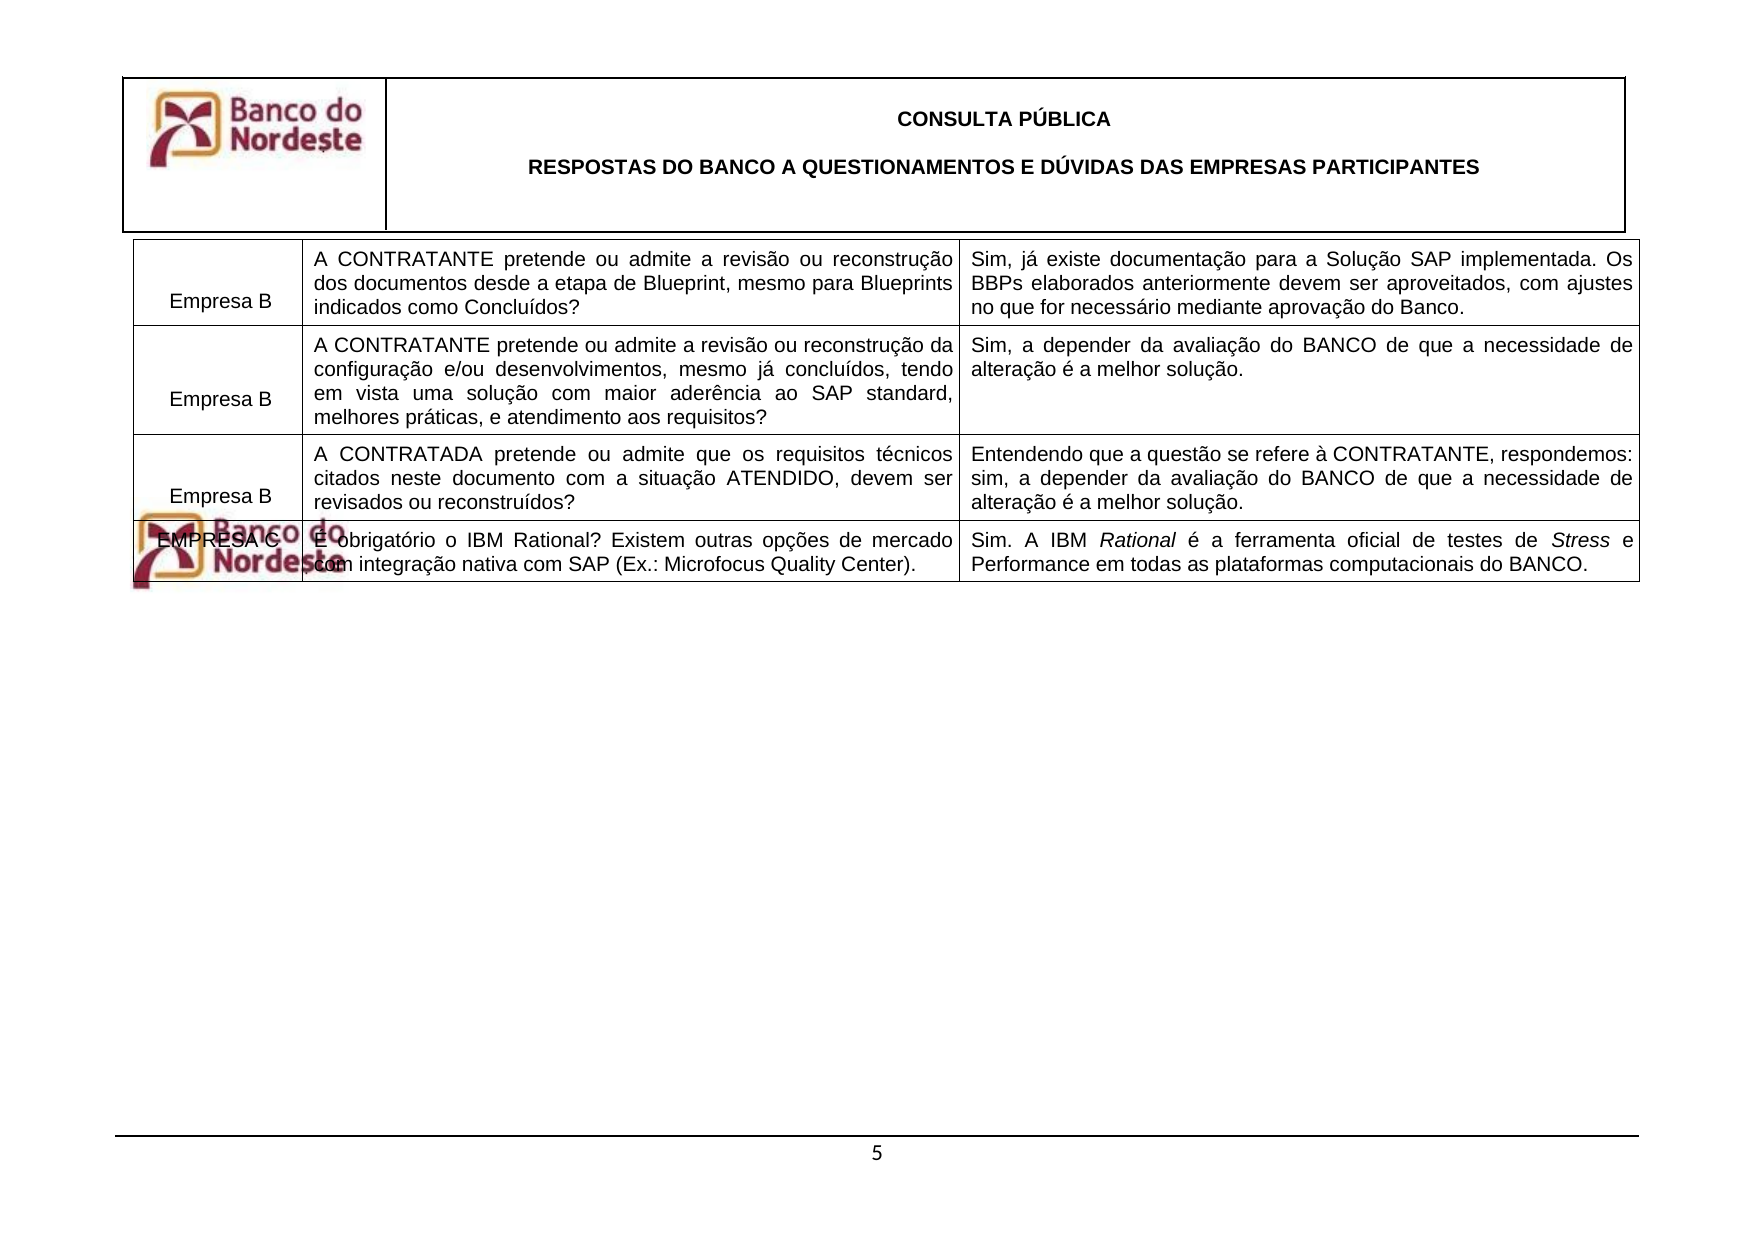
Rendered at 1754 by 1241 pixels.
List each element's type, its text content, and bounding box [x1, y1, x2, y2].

table_cell A CONTRATANTE pretende ou admite a revisão ou reconstrução da configuração e/ou desenvolvimentos, mesmo já concluídos, tendo em vista uma solução com maior aderência ao SAP standard, melhores práticas, e atendimento aos requisitos? [303, 326, 959, 434]
picture [146, 79, 366, 182]
table_cell Entendendo que a questão se refere à CONTRATANTE, respondemos: sim, a depender da avaliação do BANCO de que a necessidade de alteração é a melhor solução. [960, 435, 1639, 519]
table_cell EMPRESA C [134, 521, 302, 581]
table_cell A CONTRATANTE pretende ou admite a revisão ou reconstrução dos documentos desde a etapa de Blueprint, mesmo para Blueprints indicados como Concluídos? [303, 240, 959, 325]
table_cell É obrigatório o IBM Rational? Existem outras opções de mercado com integração nativa com SAP (Ex.: Microfocus Quality Center). [303, 521, 959, 581]
table_cell Empresa B [134, 240, 302, 325]
table_cell Sim, a depender da avaliação do BANCO de que a necessidade de alteração é a melhor solução. [960, 326, 1639, 434]
picture [129, 497, 349, 604]
table_cell Sim, já existe documentação para a Solução SAP implementada. Os BBPs elaborados anteriormente devem ser aproveitados, com ajustes no que for necessário mediante aprovação do Banco. [960, 240, 1639, 325]
table_cell A CONTRATADA pretende ou admite que os requisitos técnicos citados neste documento com a situação ATENDIDO, devem ser revisados ou reconstruídos? [303, 435, 959, 519]
table_cell Empresa B [134, 435, 302, 519]
table_cell Sim. A IBM Rational é a ferramenta oficial de testes de Stress e Performance em todas as plataformas computacionais do BANCO. [960, 521, 1639, 581]
table_cell Empresa B [134, 326, 302, 434]
